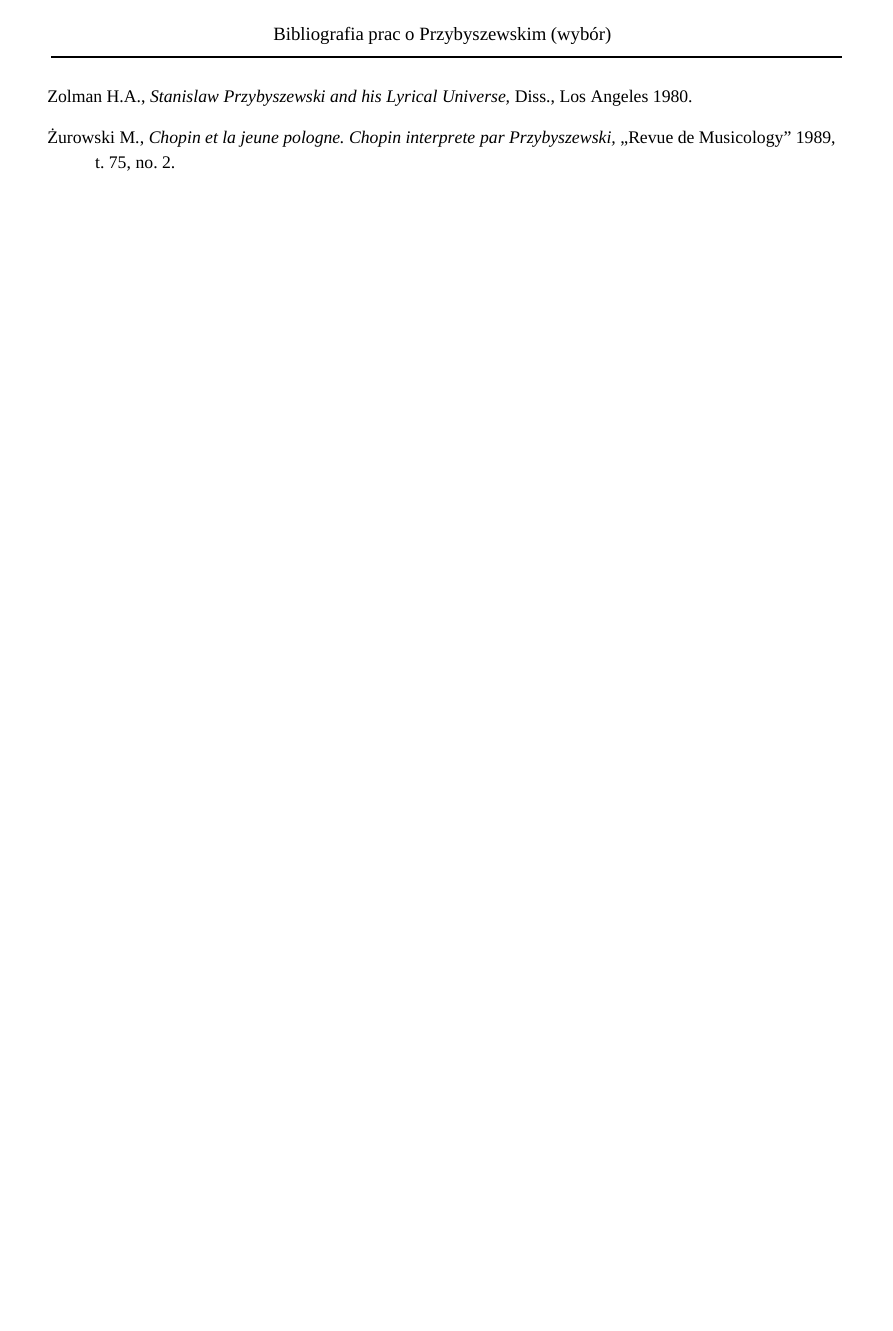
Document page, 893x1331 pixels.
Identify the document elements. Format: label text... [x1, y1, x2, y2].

text Bibliografia prac o Przybyszewskim (wybór) [273, 23, 621, 44]
text Żurowski Μ., Chopin et la jeune pologne. Chopin interprete par Przybyszewski, „Revue de Musico­logy” 1989, t. 75, no. 2. [47, 127, 846, 173]
text Zolman H.A., Stanislaw Przybyszewski and his Lyrical Universe, Diss., Los Angeles 1980. [47, 86, 846, 106]
